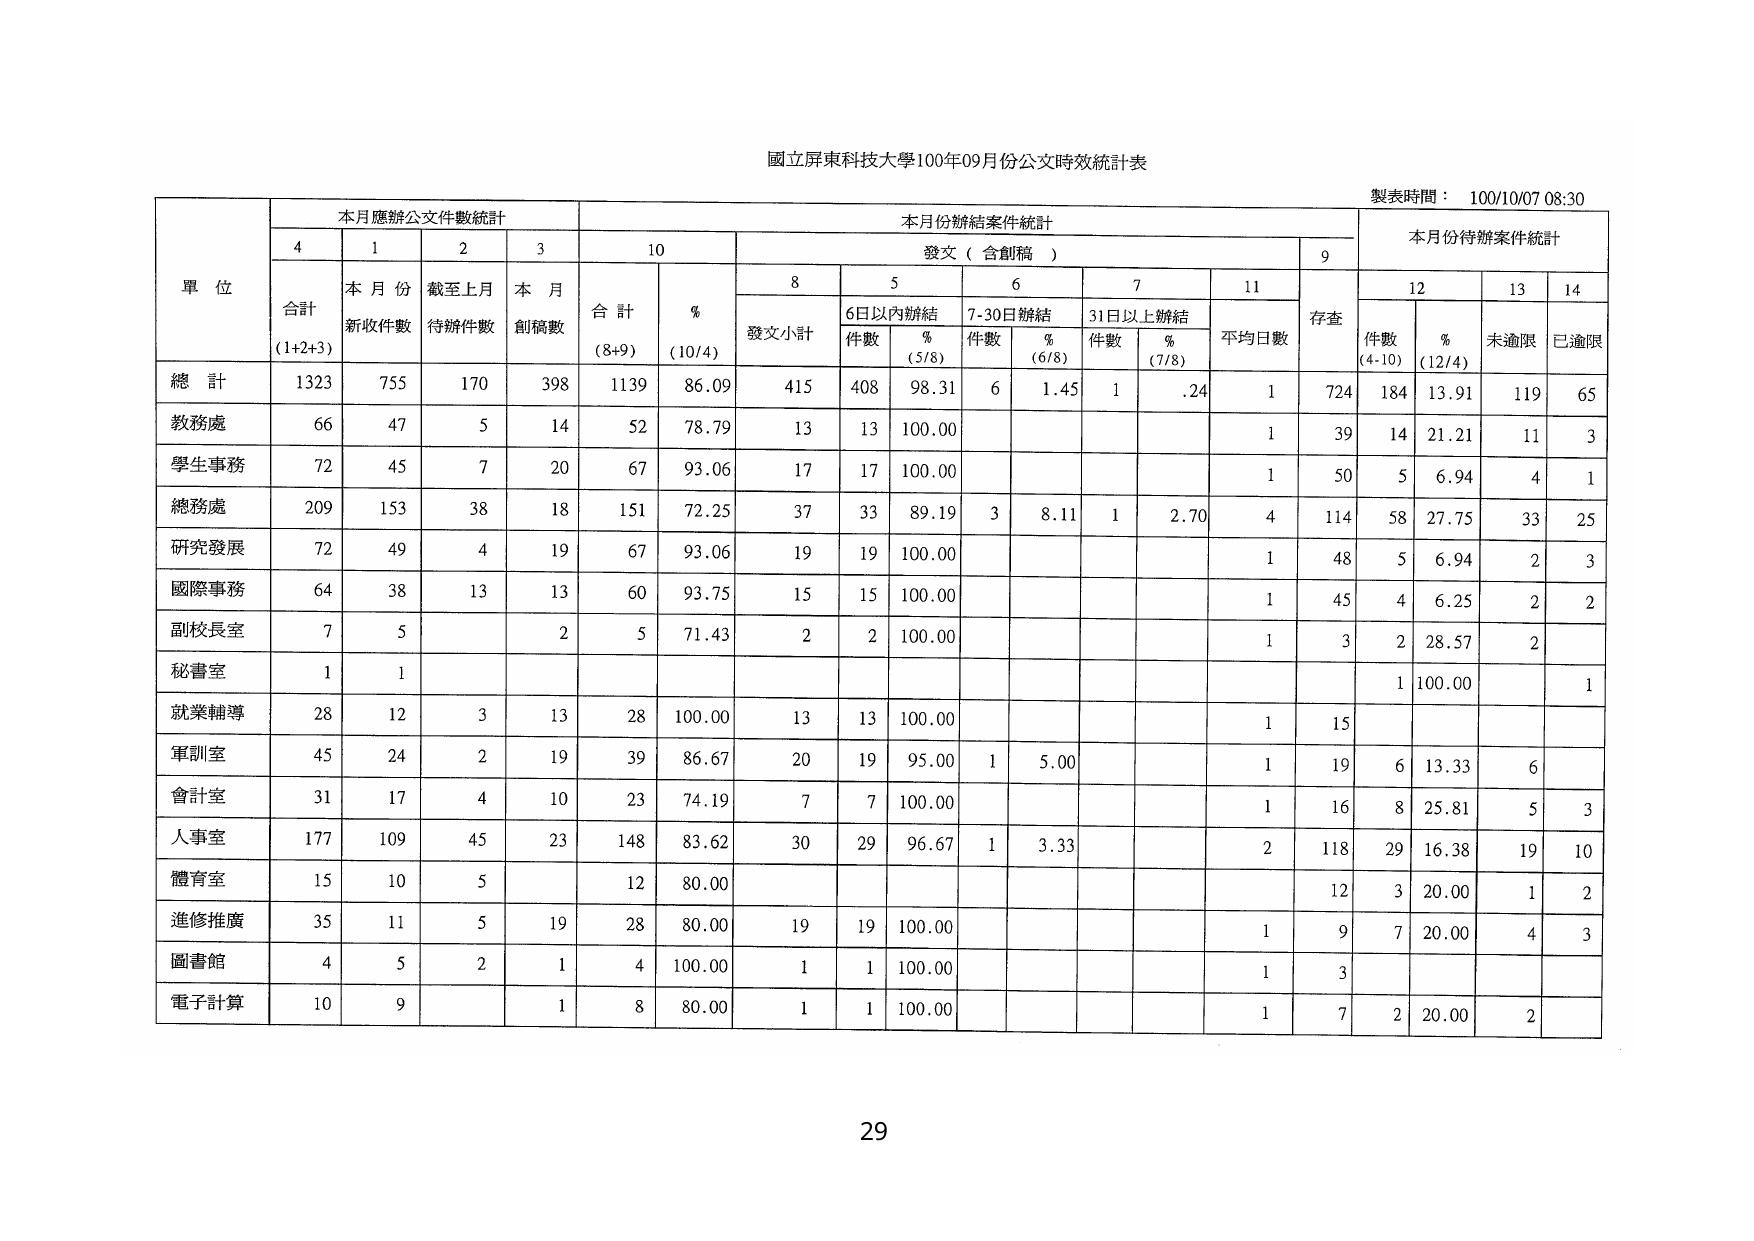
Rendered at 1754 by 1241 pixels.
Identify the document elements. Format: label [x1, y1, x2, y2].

picture [118, 118, 1636, 1055]
